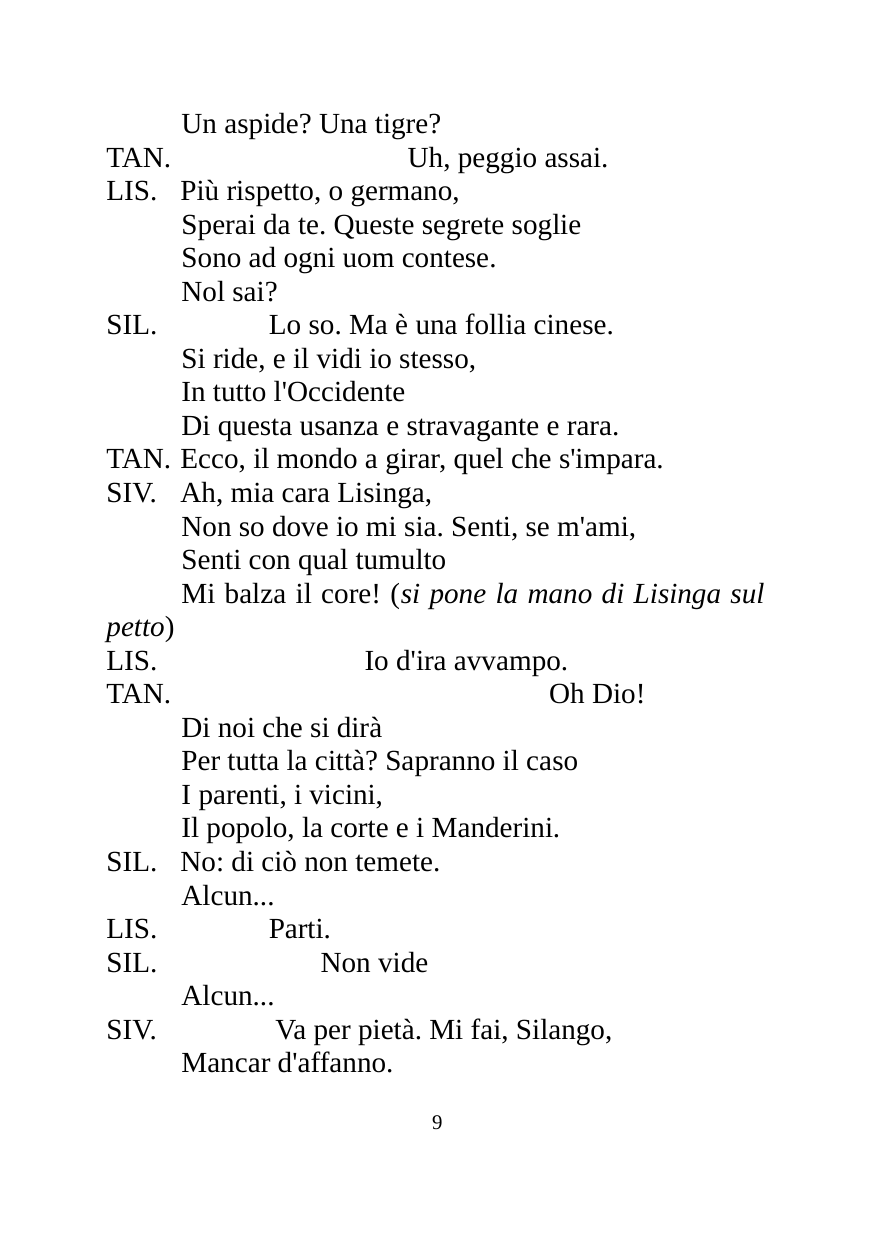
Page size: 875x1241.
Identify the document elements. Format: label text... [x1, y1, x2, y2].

text Di noi che si dirà [106, 710, 768, 743]
text SIV. Ah, mia cara Lisinga, [106, 475, 768, 509]
text SIL. Non vide [106, 945, 768, 978]
text LIS. Io d'ira avvampo. [106, 643, 768, 676]
text TAN. Oh Dio! [106, 676, 768, 710]
text Nol sai? [106, 274, 768, 307]
text Di questa usanza e stravagante e rara. [106, 408, 768, 442]
text Alcun... [106, 978, 768, 1012]
text I parenti, i vicini, [106, 777, 768, 811]
text LIS. Più rispetto, o germano, [106, 173, 768, 207]
text SIL. Lo so. Ma è una follia cinese. [106, 307, 768, 341]
text SIL. No: di ciò non temete. [106, 844, 768, 878]
text Un aspide? Una tigre? [106, 106, 768, 140]
text SIV. Va per pietà. Mi fai, Silango, [106, 1012, 768, 1045]
text Senti con qual tumulto [106, 542, 768, 576]
text Mancar d'affanno. [106, 1045, 768, 1079]
text In tutto l'Occidente [106, 374, 768, 408]
text Non so dove io mi sia. Senti, se m'ami, [106, 509, 768, 542]
text Mi balza il core! (si pone la mano di Lisinga sul petto) [106, 576, 768, 643]
text TAN. Uh, peggio assai. [106, 140, 768, 173]
text TAN. Ecco, il mondo a girar, quel che s'impara. [106, 442, 768, 475]
text LIS. Parti. [106, 911, 768, 945]
text Il popolo, la corte e i Manderini. [106, 811, 768, 844]
text Alcun... [106, 878, 768, 911]
text Si ride, e il vidi io stesso, [106, 341, 768, 374]
text Sono ad ogni uom contese. [106, 240, 768, 274]
text Per tutta la città? Sapranno il caso [106, 743, 768, 777]
text Sperai da te. Queste segrete soglie [106, 207, 768, 240]
